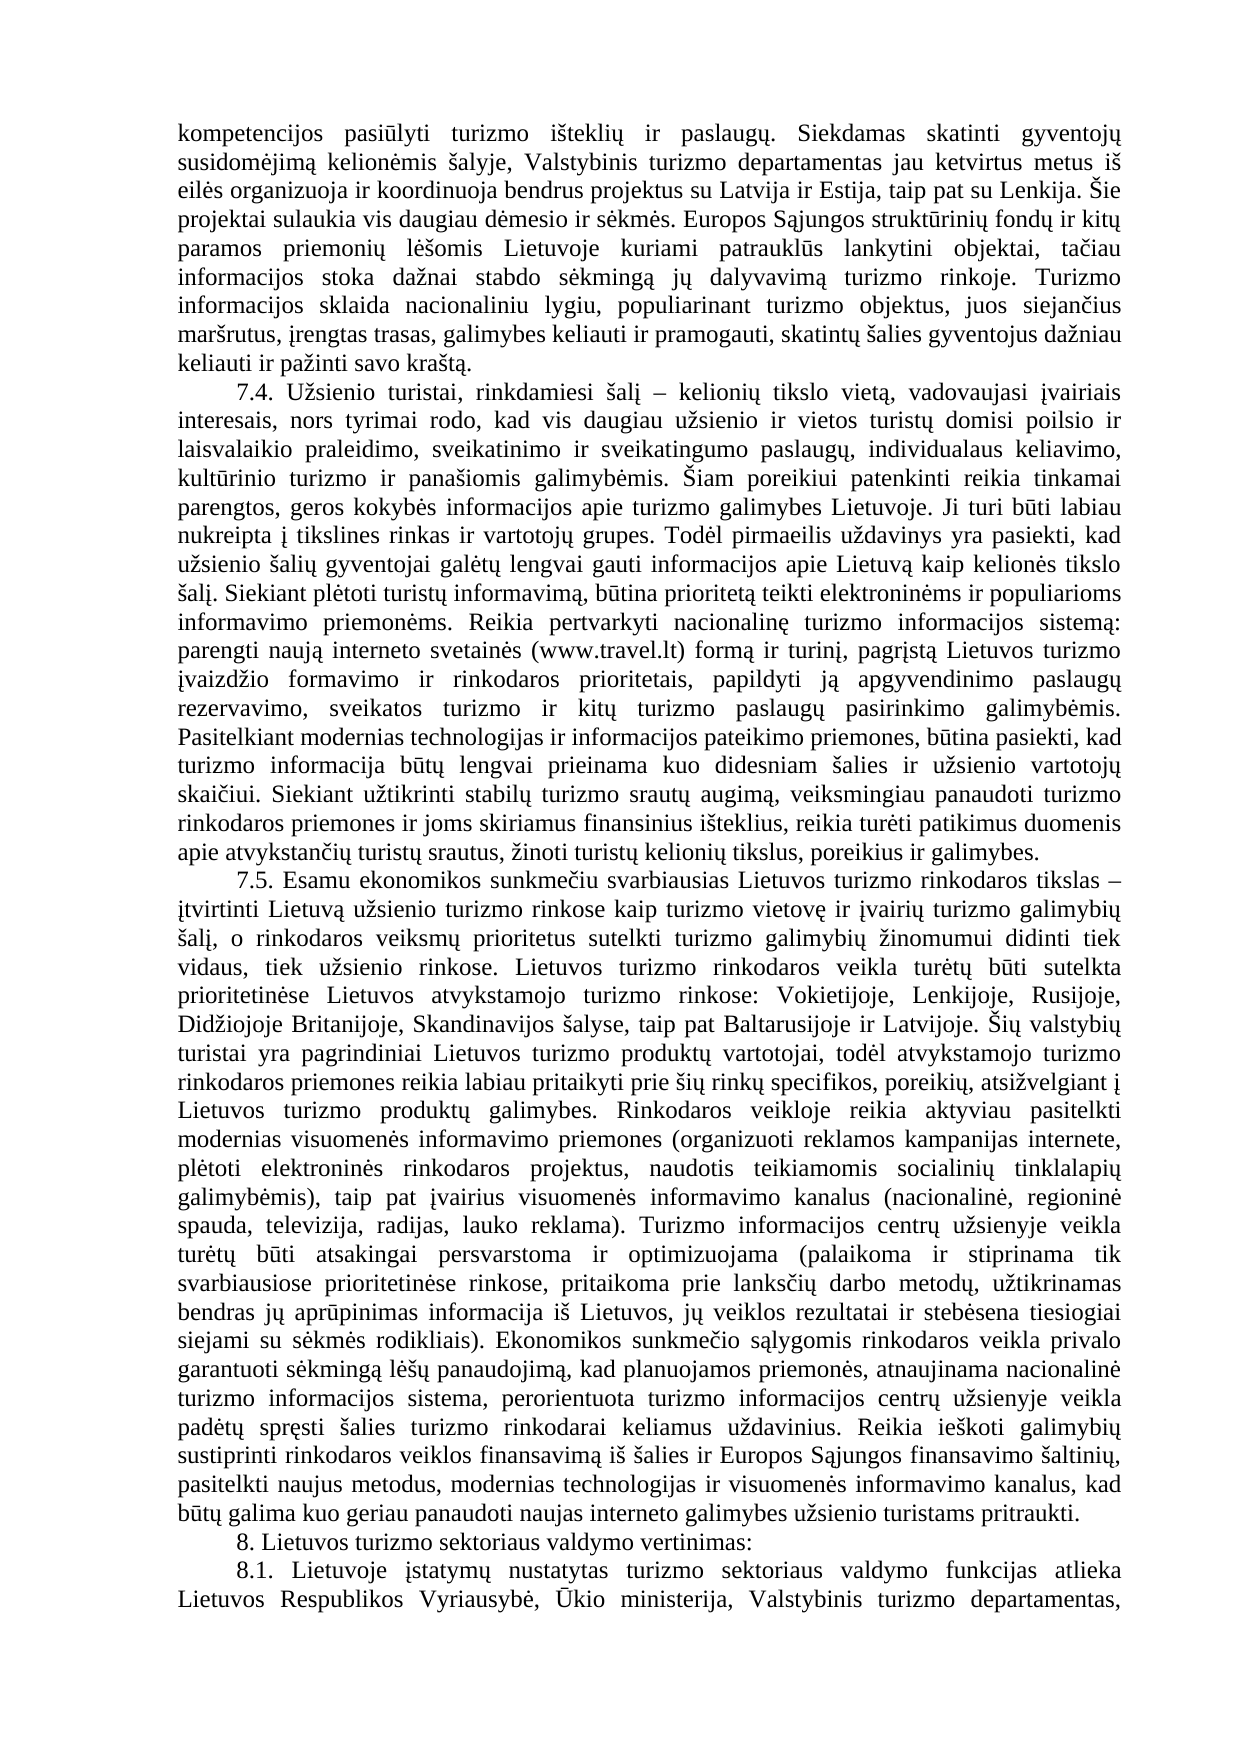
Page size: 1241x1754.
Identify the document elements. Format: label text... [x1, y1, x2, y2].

text 8.1. Lietuvoje įstatymų nustatytas turizmo sektoriaus valdymo funkcijas atlieka Lietuvos Respublikos Vyriausybė, Ūkio ministerija, Valstybinis turizmo departamentas, [177, 1556, 1122, 1613]
text 8. Lietuvos turizmo sektoriaus valdymo vertinimas: [177, 1527, 1122, 1556]
text 7.5. Esamu ekonomikos sunkmečiu svarbiausias Lietuvos turizmo rinkodaros tikslas – įtvirtinti Lietuvą užsienio turizmo rinkose kaip turizmo vietovę ir įvairių turizmo galimybių šalį, o rinkodaros veiksmų prioritetus sutelkti turizmo galimybių žinomumui didinti tiek vidaus, tiek užsienio rinkose. Lietuvos turizmo rinkodaros veikla turėtų būti sutelkta prioritetinėse Lietuvos atvykstamojo turizmo rinkose: Vokietijoje, Lenkijoje, Rusijoje, Didžiojoje Britanijoje, Skandinavijos šalyse, taip pat Baltarusijoje ir Latvijoje. Šių valstybių turistai yra pagrindiniai Lietuvos turizmo produktų vartotojai, todėl atvykstamojo turizmo rinkodaros priemones reikia labiau pritaikyti prie šių rinkų specifikos, poreikių, atsižvelgiant į Lietuvos turizmo produktų galimybes. Rinkodaros veikloje reikia aktyviau pasitelkti modernias visuomenės informavimo priemones (organizuoti reklamos kampanijas internete, plėtoti elektroninės rinkodaros projektus, naudotis teikiamomis socialinių tinklalapių galimybėmis), taip pat įvairius visuomenės informavimo kanalus (nacionalinė, regioninė spauda, televizija, radijas, lauko reklama). Turizmo informacijos centrų užsienyje veikla turėtų būti atsakingai persvarstoma ir optimizuojama (palaikoma ir stiprinama tik svarbiausiose prioritetinėse rinkose, pritaikoma prie lanksčių darbo metodų, užtikrinamas bendras jų aprūpinimas informacija iš Lietuvos, jų veiklos rezultatai ir stebėsena tiesiogiai siejami su sėkmės rodikliais). Ekonomikos sunkmečio sąlygomis rinkodaros veikla privalo garantuoti sėkmingą lėšų panaudojimą, kad planuojamos priemonės, atnaujinama nacionalinė turizmo informacijos sistema, perorientuota turizmo informacijos centrų užsienyje veikla padėtų spręsti šalies turizmo rinkodarai keliamus uždavinius. Reikia ieškoti galimybių sustiprinti rinkodaros veiklos finansavimą iš šalies ir Europos Sąjungos finansavimo šaltinių, pasitelkti naujus metodus, modernias technologijas ir visuomenės informavimo kanalus, kad būtų galima kuo geriau panaudoti naujas interneto galimybes užsienio turistams pritraukti. [177, 866, 1122, 1527]
text kompetencijos pasiūlyti turizmo išteklių ir paslaugų. Siekdamas skatinti gyventojų susidomėjimą kelionėmis šalyje, Valstybinis turizmo departamentas jau ketvirtus metus iš eilės organizuoja ir koordinuoja bendrus projektus su Latvija ir Estija, taip pat su Lenkija. Šie projektai sulaukia vis daugiau dėmesio ir sėkmės. Europos Sąjungos struktūrinių fondų ir kitų paramos priemonių lėšomis Lietuvoje kuriami patrauklūs lankytini objektai, tačiau informacijos stoka dažnai stabdo sėkmingą jų dalyvavimą turizmo rinkoje. Turizmo informacijos sklaida nacionaliniu lygiu, populiarinant turizmo objektus, juos siejančius maršrutus, įrengtas trasas, galimybes keliauti ir pramogauti, skatintų šalies gyventojus dažniau keliauti ir pažinti savo kraštą. [177, 118, 1122, 377]
text 7.4. Užsienio turistai, rinkdamiesi šalį – kelionių tikslo vietą, vadovaujasi įvairiais interesais, nors tyrimai rodo, kad vis daugiau užsienio ir vietos turistų domisi poilsio ir laisvalaikio praleidimo, sveikatinimo ir sveikatingumo paslaugų, individualaus keliavimo, kultūrinio turizmo ir panašiomis galimybėmis. Šiam poreikiui patenkinti reikia tinkamai parengtos, geros kokybės informacijos apie turizmo galimybes Lietuvoje. Ji turi būti labiau nukreipta į tikslines rinkas ir vartotojų grupes. Todėl pirmaeilis uždavinys yra pasiekti, kad užsienio šalių gyventojai galėtų lengvai gauti informacijos apie Lietuvą kaip kelionės tikslo šalį. Siekiant plėtoti turistų informavimą, būtina prioritetą teikti elektroninėms ir populiarioms informavimo priemonėms. Reikia pertvarkyti nacionalinę turizmo informacijos sistemą: parengti naują interneto svetainės (www.travel.lt) formą ir turinį, pagrįstą Lietuvos turizmo įvaizdžio formavimo ir rinkodaros prioritetais, papildyti ją apgyvendinimo paslaugų rezervavimo, sveikatos turizmo ir kitų turizmo paslaugų pasirinkimo galimybėmis. Pasitelkiant modernias technologijas ir informacijos pateikimo priemones, būtina pasiekti, kad turizmo informacija būtų lengvai prieinama kuo didesniam šalies ir užsienio vartotojų skaičiui. Siekiant užtikrinti stabilų turizmo srautų augimą, veiksmingiau panaudoti turizmo rinkodaros priemones ir joms skiriamus finansinius išteklius, reikia turėti patikimus duomenis apie atvykstančių turistų srautus, žinoti turistų kelionių tikslus, poreikius ir galimybes. [177, 377, 1122, 866]
